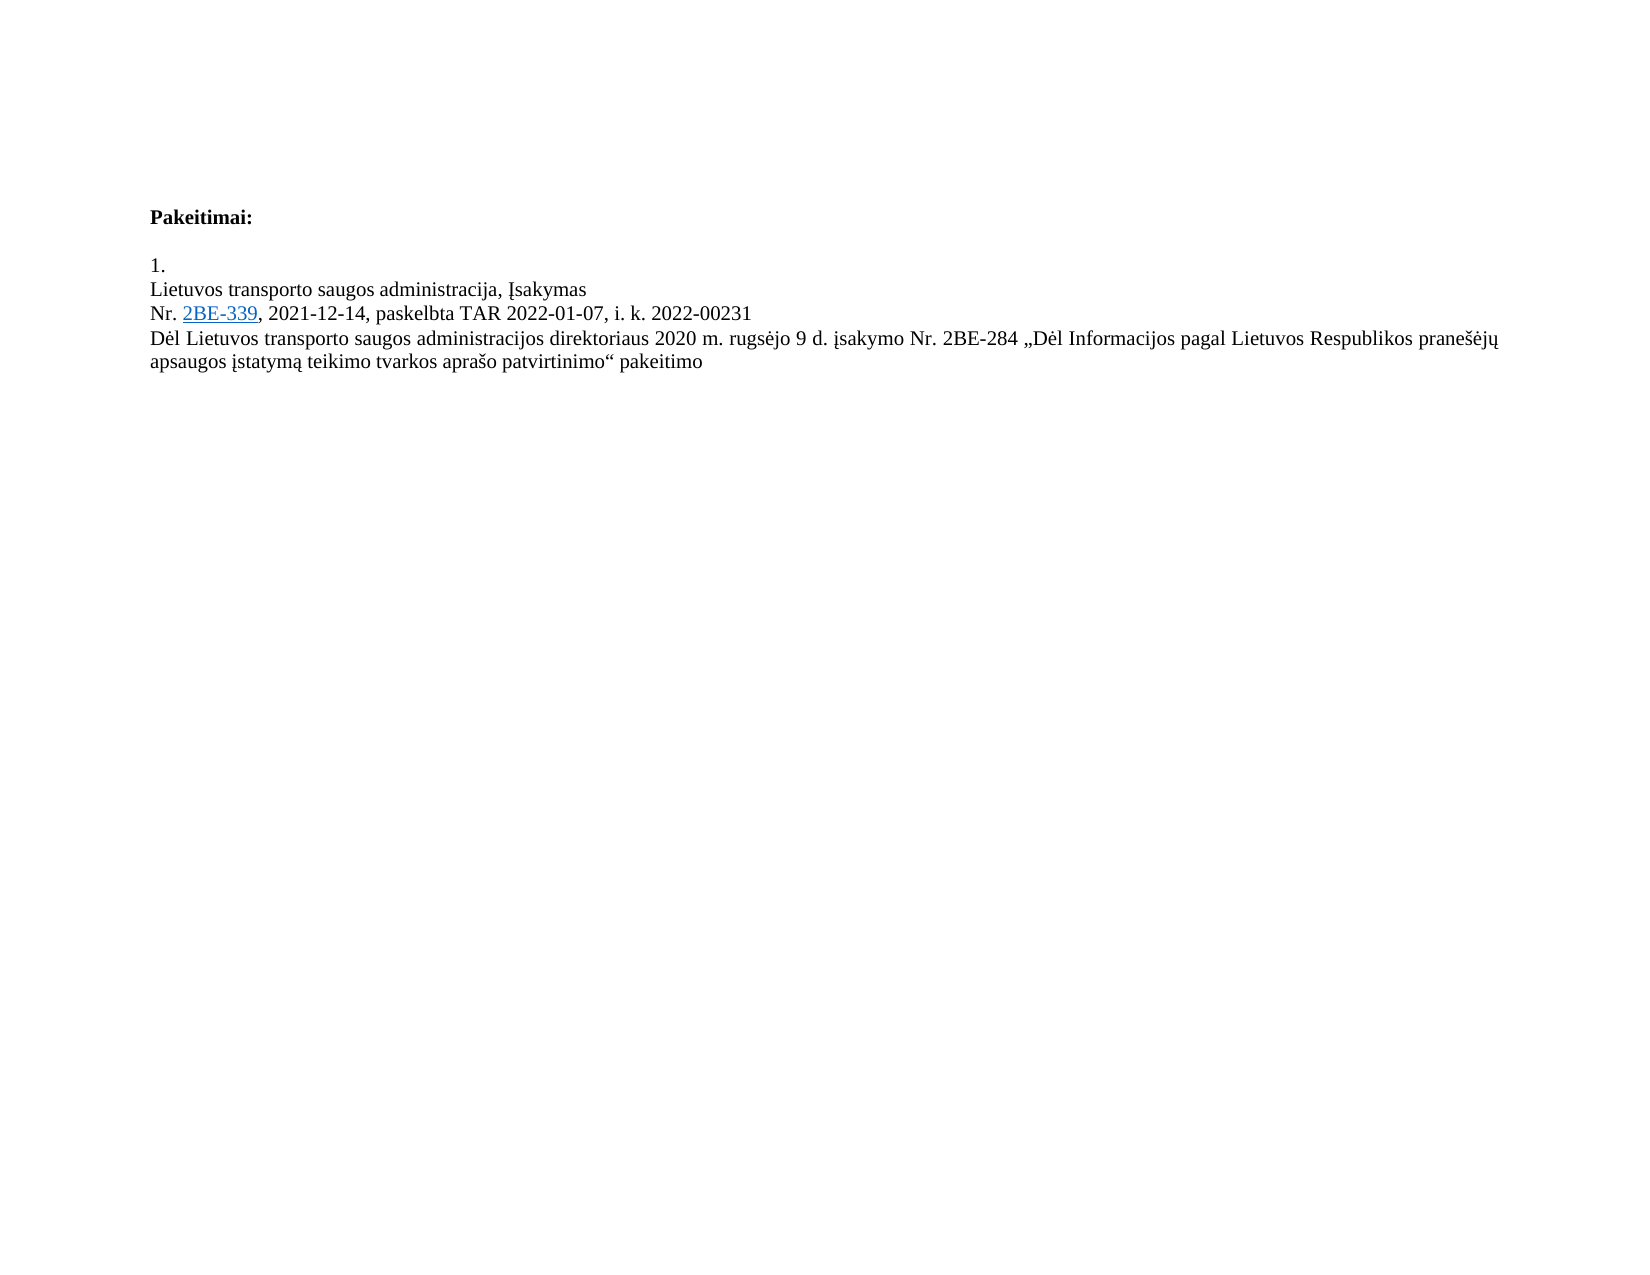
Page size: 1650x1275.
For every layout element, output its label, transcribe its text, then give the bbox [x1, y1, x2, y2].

text 1. [150, 253, 1500, 277]
text Pakeitimai: [150, 205, 1500, 229]
text Dėl Lietuvos transporto saugos administracijos direktoriaus 2020 m. rugsėjo 9 d. įsakymo Nr. 2BE-284 „Dėl Informacijos pagal Lietuvos Respublikos pranešėjų apsaugos įstatymą teikimo tvarkos aprašo patvirtinimo“ pakeitimo [150, 325, 1500, 373]
text Nr. 2BE-339, 2021-12-14, paskelbta TAR 2022-01-07, i. k. 2022-00231 [150, 301, 1500, 325]
text Lietuvos transporto saugos administracija, Įsakymas [150, 277, 1500, 301]
